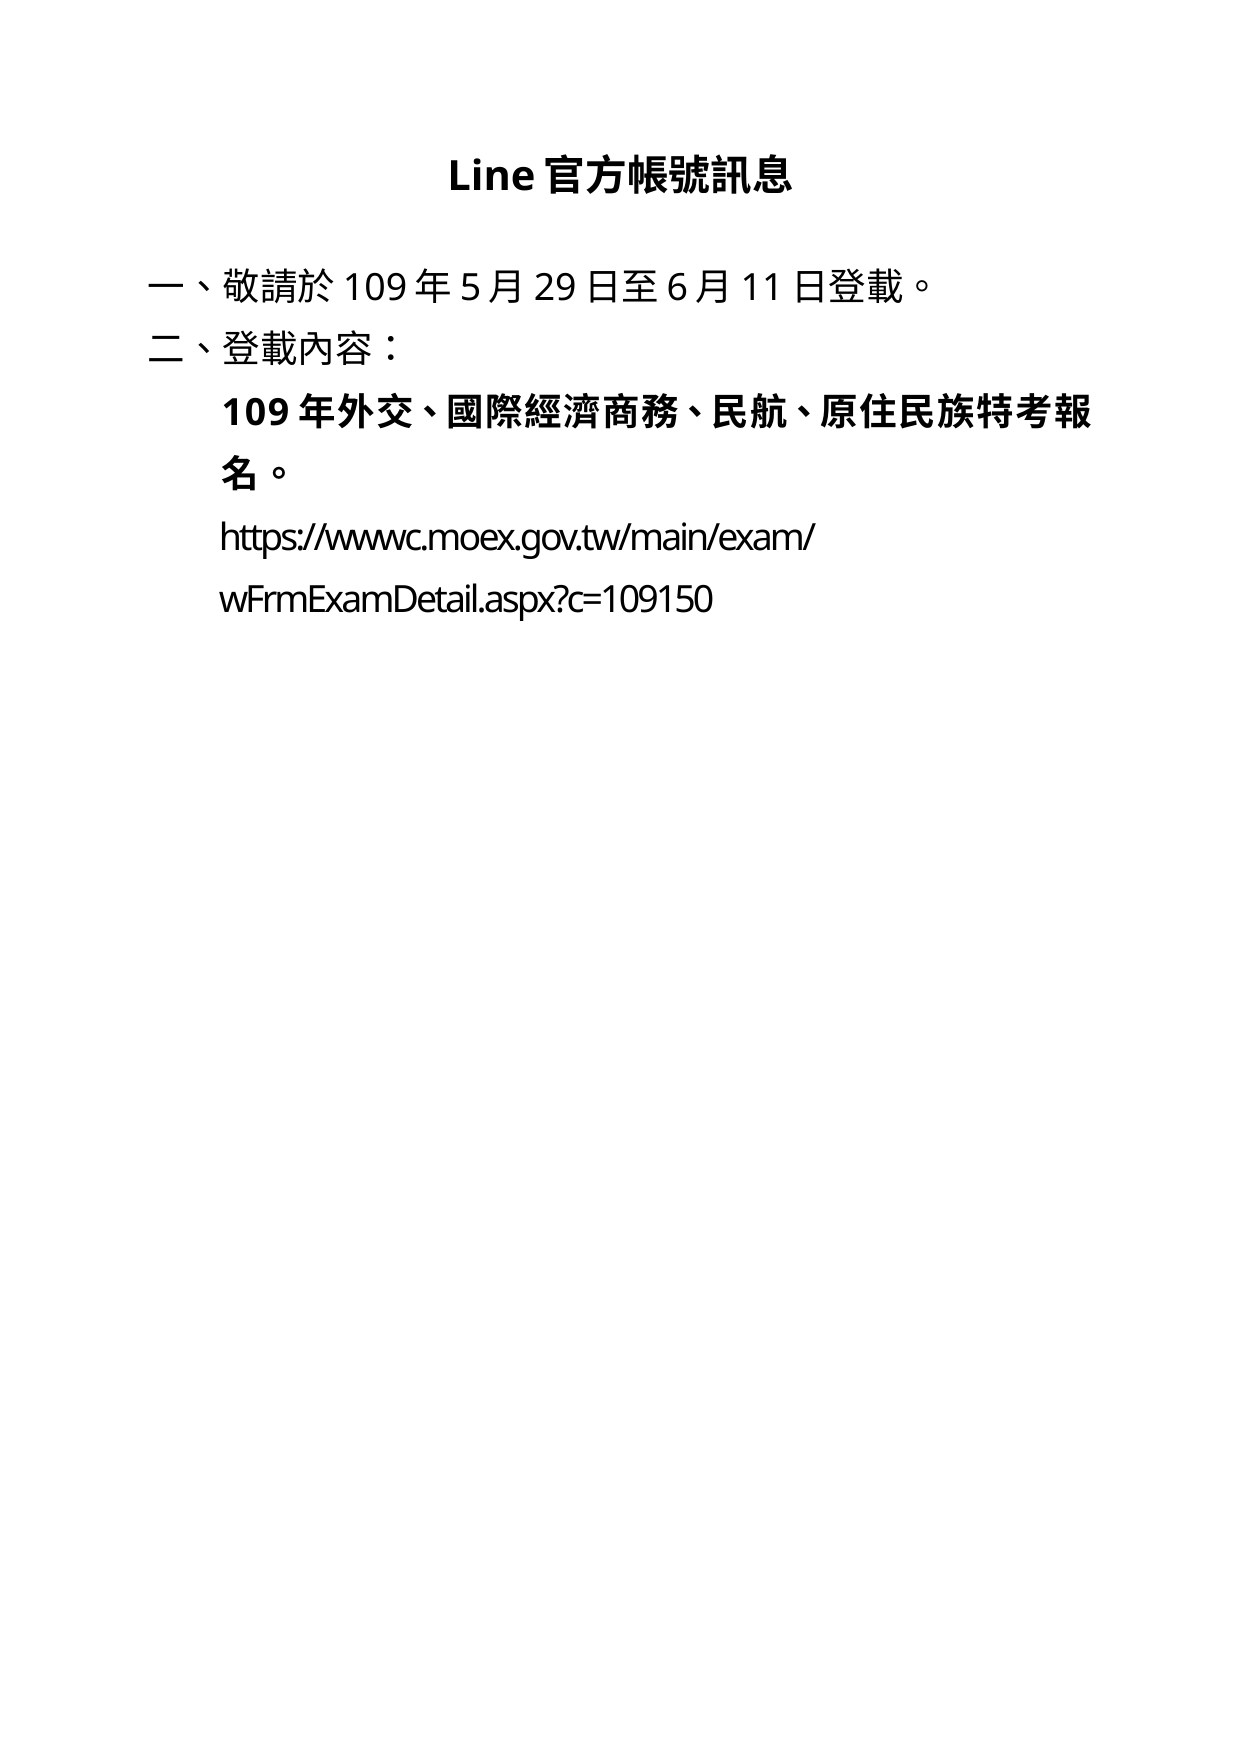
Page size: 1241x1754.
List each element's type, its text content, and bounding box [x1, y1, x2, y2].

text 109年外交、國際經濟商務、民航、原住民族特考報名。 [221, 375, 1093, 500]
text Line官方帳號訊息 [148, 150, 1093, 200]
text 二、登載內容： [148, 312, 1093, 375]
text 一、敬請於109年5月29日至6月11日登載。 [148, 250, 1093, 312]
text https://wwwc.moex.gov.tw/main/exam/wFrmExamDetail.aspx?c=109150 [218, 500, 1099, 625]
